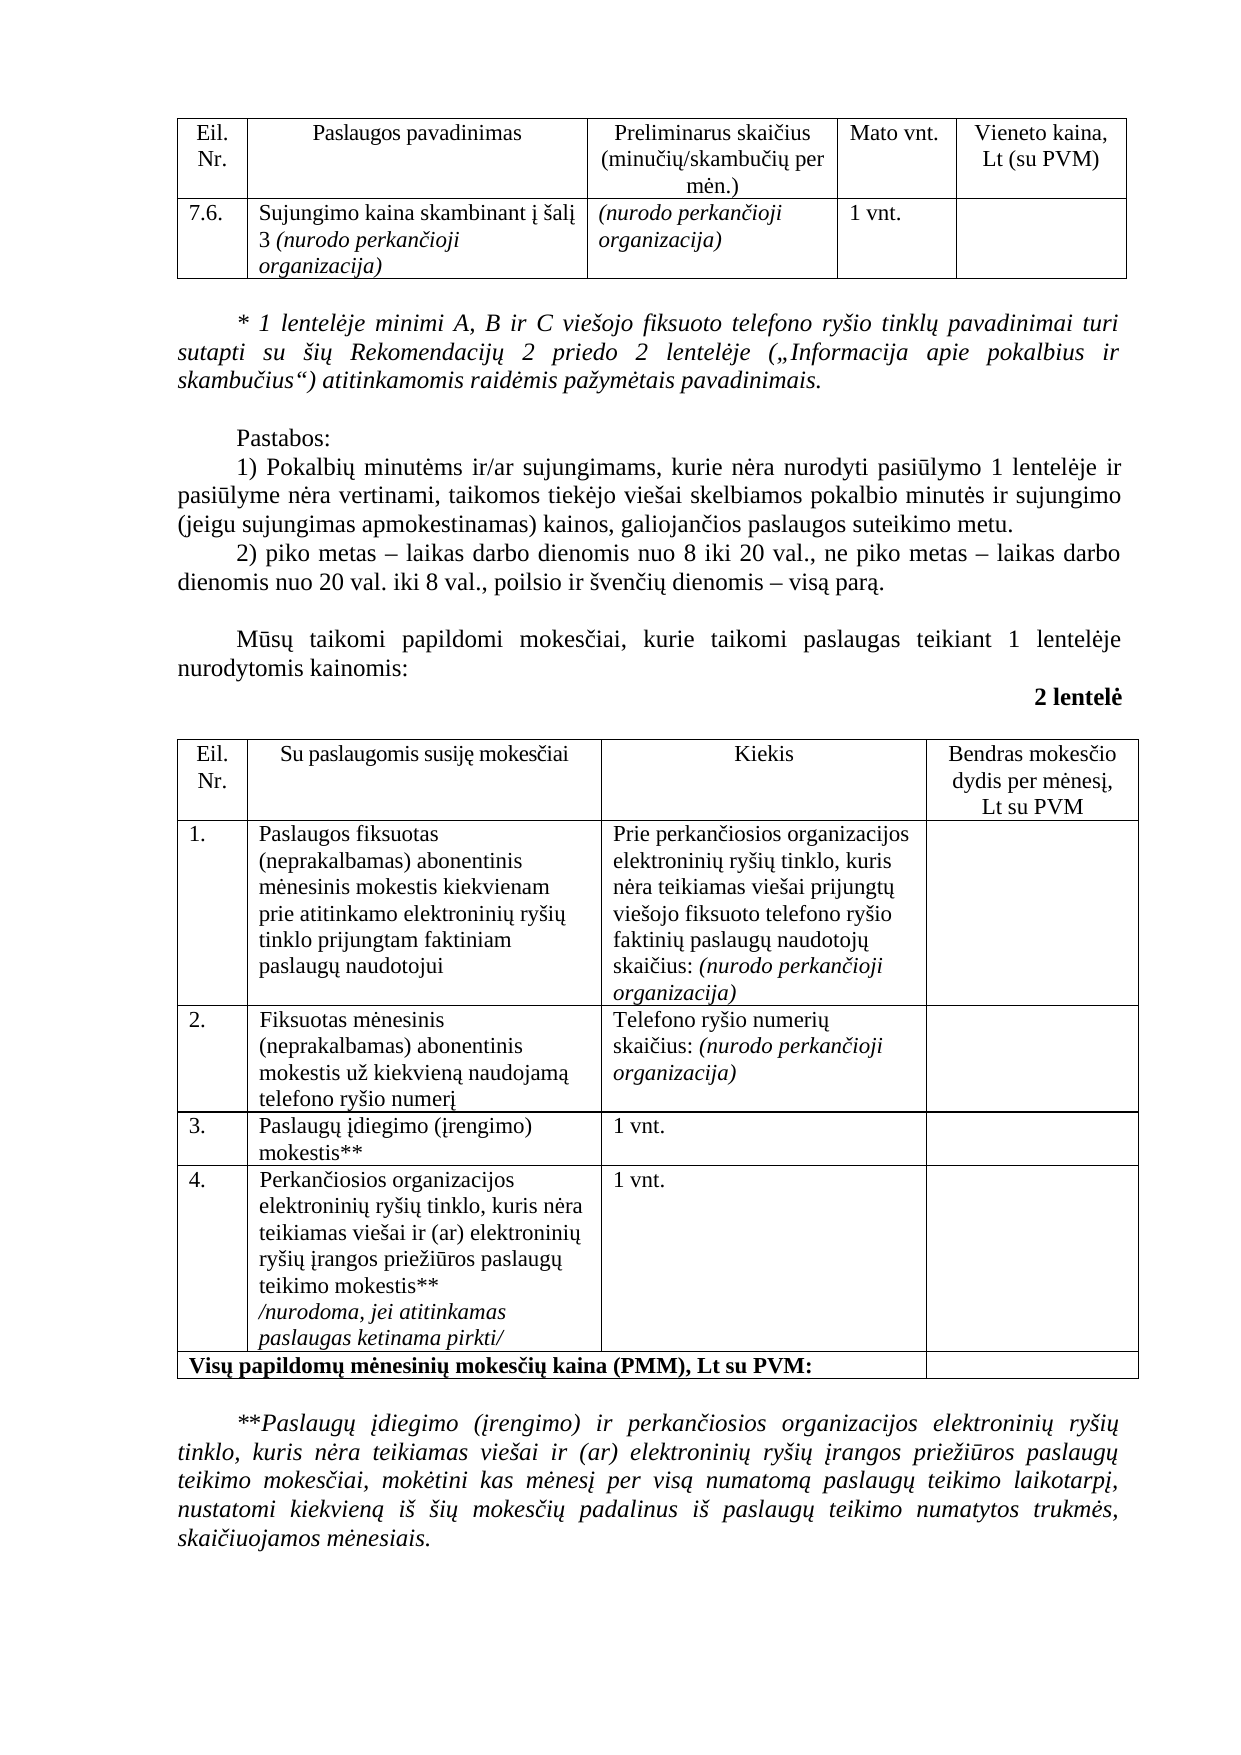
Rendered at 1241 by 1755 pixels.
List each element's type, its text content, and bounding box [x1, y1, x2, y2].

table_cell [927, 1113, 1138, 1165]
table_cell 3. [178, 1113, 247, 1165]
table_cell [927, 1006, 1138, 1111]
table_cell 1 vnt. [602, 1113, 926, 1165]
table_cell 1. [178, 821, 247, 1005]
table_cell [927, 1166, 1138, 1351]
table_cell [957, 199, 1126, 278]
text Mūsų taikomi papildomi mokesčiai, kurie taikomi paslaugas teikiant 1 lentelėje nurodytomis kainomis: [177, 624, 1122, 682]
table_cell Paslaugos fiksuotas (neprakalbamas) abonentinis mėnesinis mokestis kiekvienam prie atitinkamo elektroninių ryšių tinklo prijungtam faktiniam paslaugų naudotojui [248, 821, 601, 1005]
text 2) piko metas – laikas darbo dienomis nuo 8 iki 20 val., ne piko metas – laikas darbo dienomis nuo 20 val. iki 8 val., poilsio ir švenčių dienomis – visą parą. [177, 538, 1122, 596]
table_cell Perkančiosios organizacijos elektroninių ryšių tinklo, kuris nėra teikiamas viešai ir (ar) elektroninių ryšių įrangos priežiūros paslaugų teikimo mokestis** /nurodoma, jei atitinkamas paslaugas ketinama pirkti/ [248, 1166, 601, 1351]
table_cell Fiksuotas mėnesinis (neprakalbamas) abonentinis mokestis už kiekvieną naudojamą telefono ryšio numerį [248, 1006, 601, 1111]
table_cell (nurodo perkančioji organizacija) [588, 199, 837, 278]
table_cell Sujungimo kaina skambinant į šalį 3 (nurodo perkančioji organizacija) [248, 199, 587, 278]
text * 1 lentelėje minimi A, B ir C viešojo fiksuoto telefono ryšio tinklų pavadinimai turi sutapti su šių Rekomendacijų 2 priedo 2 lentelėje („Informacija apie pokalbius ir skambučius“) atitinkamomis raidėmis pažymėtais pavadinimais. [177, 308, 1122, 394]
table_cell 7.6. [178, 199, 247, 278]
table_cell 1 vnt. [602, 1166, 926, 1351]
table_cell [927, 1352, 1138, 1378]
text 1) Pokalbių minutėms ir/ar sujungimams, kurie nėra nurodyti pasiūlymo 1 lentelėje ir pasiūlyme nėra vertinami, taikomos tiekėjo viešai skelbiamos pokalbio minutės ir sujungimo (jeigu sujungimas apmokestinamas) kainos, galiojančios paslaugos suteikimo metu. [177, 452, 1122, 538]
table_header Vieneto kaina, Lt (su PVM) [957, 119, 1126, 198]
table_cell 1 vnt. [838, 199, 956, 278]
table_header Preliminarus skaičius (minučių/skambučių per mėn.) [588, 119, 837, 198]
table_header Kiekis [602, 740, 926, 819]
table_cell 2. [178, 1006, 247, 1111]
text **Paslaugų įdiegimo (įrengimo) ir perkančiosios organizacijos elektroninių ryšių tinklo, kuris nėra teikiamas viešai ir (ar) elektroninių ryšių įrangos priežiūros paslaugų teikimo mokesčiai, mokėtini kas mėnesį per visą numatomą paslaugų teikimo laikotarpį, nustatomi kiekvieną iš šių mokesčių padalinus iš paslaugų teikimo numatytos trukmės, skaičiuojamos mėnesiais. [177, 1408, 1122, 1552]
text Pastabos: [177, 423, 1122, 452]
table_header Eil. Nr. [178, 740, 247, 819]
table_cell Paslaugų įdiegimo (įrengimo) mokestis** [248, 1113, 601, 1165]
table_header Bendras mokesčio dydis per mėnesį, Lt su PVM [927, 740, 1138, 819]
table_cell Telefono ryšio numerių skaičius: (nurodo perkančioji organizacija) [602, 1006, 926, 1111]
table_cell Visų papildomų mėnesinių mokesčių kaina (PMM), Lt su PVM: [178, 1352, 926, 1378]
table_cell 4. [178, 1166, 247, 1351]
table_header Paslaugos pavadinimas [248, 119, 587, 198]
table_cell [927, 821, 1138, 1005]
table_header Mato vnt. [838, 119, 956, 198]
text 2 lentelė [177, 682, 1122, 711]
table_cell Prie perkančiosios organizacijos elektroninių ryšių tinklo, kuris nėra teikiamas viešai prijungtų viešojo fiksuoto telefono ryšio faktinių paslaugų naudotojų skaičius: (nurodo perkančioji organizacija) [602, 821, 926, 1005]
table_header Su paslaugomis susiję mokesčiai [248, 740, 601, 819]
table_header Eil. Nr. [178, 119, 247, 198]
